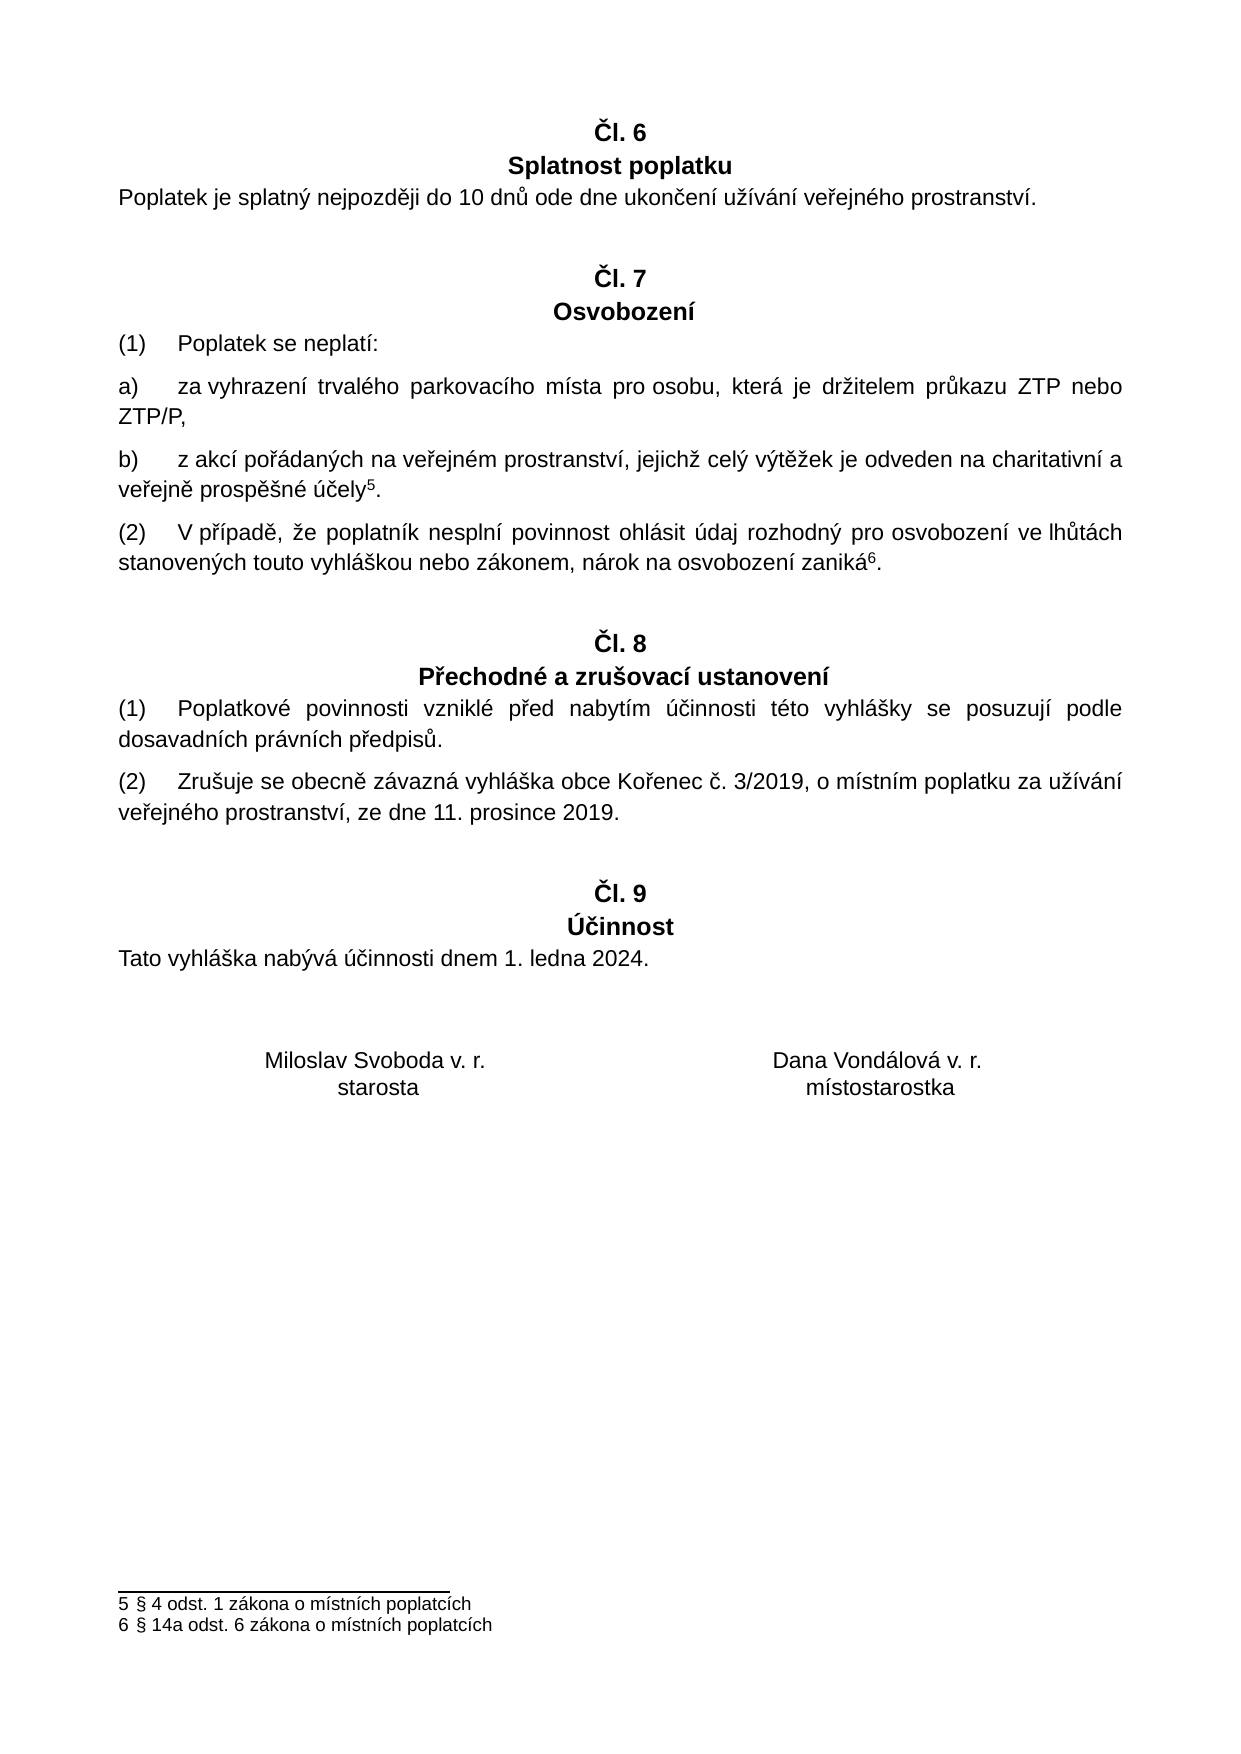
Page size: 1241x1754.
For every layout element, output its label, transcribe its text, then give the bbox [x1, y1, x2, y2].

list V případě, že poplatník nesplní povinnost ohlásit údaj rozhodný pro osvobození ve lhůtách stanovených touto vyhláškou nebo zákonem, nárok na osvobození zaniká. [118, 519, 1122, 576]
subtitle Čl. 9 Účinnost [118, 879, 1122, 941]
table_cell [124, 1106, 626, 1224]
table_cell [626, 1106, 1128, 1224]
table_header Dana Vondálová v. r. místostarostka [626, 988, 1128, 1106]
list Poplatkové povinnosti vzniklé před nabytím účinnosti této vyhlášky se posuzují podle dosavadních právních předpisů. [118, 695, 1122, 752]
list § 4 odst. 1 zákona o místních poplatcích [118, 1592, 1122, 1614]
subtitle Čl. 8 Přechodné a zrušovací ustanovení [118, 629, 1122, 691]
list § 14a odst. 6 zákona o místních poplatcích [118, 1614, 1122, 1635]
subtitle Čl. 7 Osvobození [118, 264, 1122, 326]
table_header Miloslav Svoboda v. r. starosta [124, 988, 626, 1106]
text Tato vyhláška nabývá účinnosti dnem 1. ledna 2024. [118, 945, 1122, 971]
text Poplatek je splatný nejpozději do 10 dnů ode dne ukončení užívání veřejného prostranství. [118, 184, 1122, 211]
list Zrušuje se obecně závazná vyhláška obce Kořenec č. 3/2019, o místním poplatku za užívání veřejného prostranství, ze dne 11. prosince 2019. [118, 768, 1122, 825]
subtitle Čl. 6 Splatnost poplatku [118, 118, 1122, 180]
list za vyhrazení trvalého parkovacího místa pro osobu, která je držitelem průkazu ZTP nebo ZTP/P, [118, 373, 1122, 430]
list Poplatek se neplatí: [118, 330, 1122, 357]
list z akcí pořádaných na veřejném prostranství, jejichž celý výtěžek je odveden na charitativní a veřejně prospěšné účely. [118, 446, 1122, 503]
